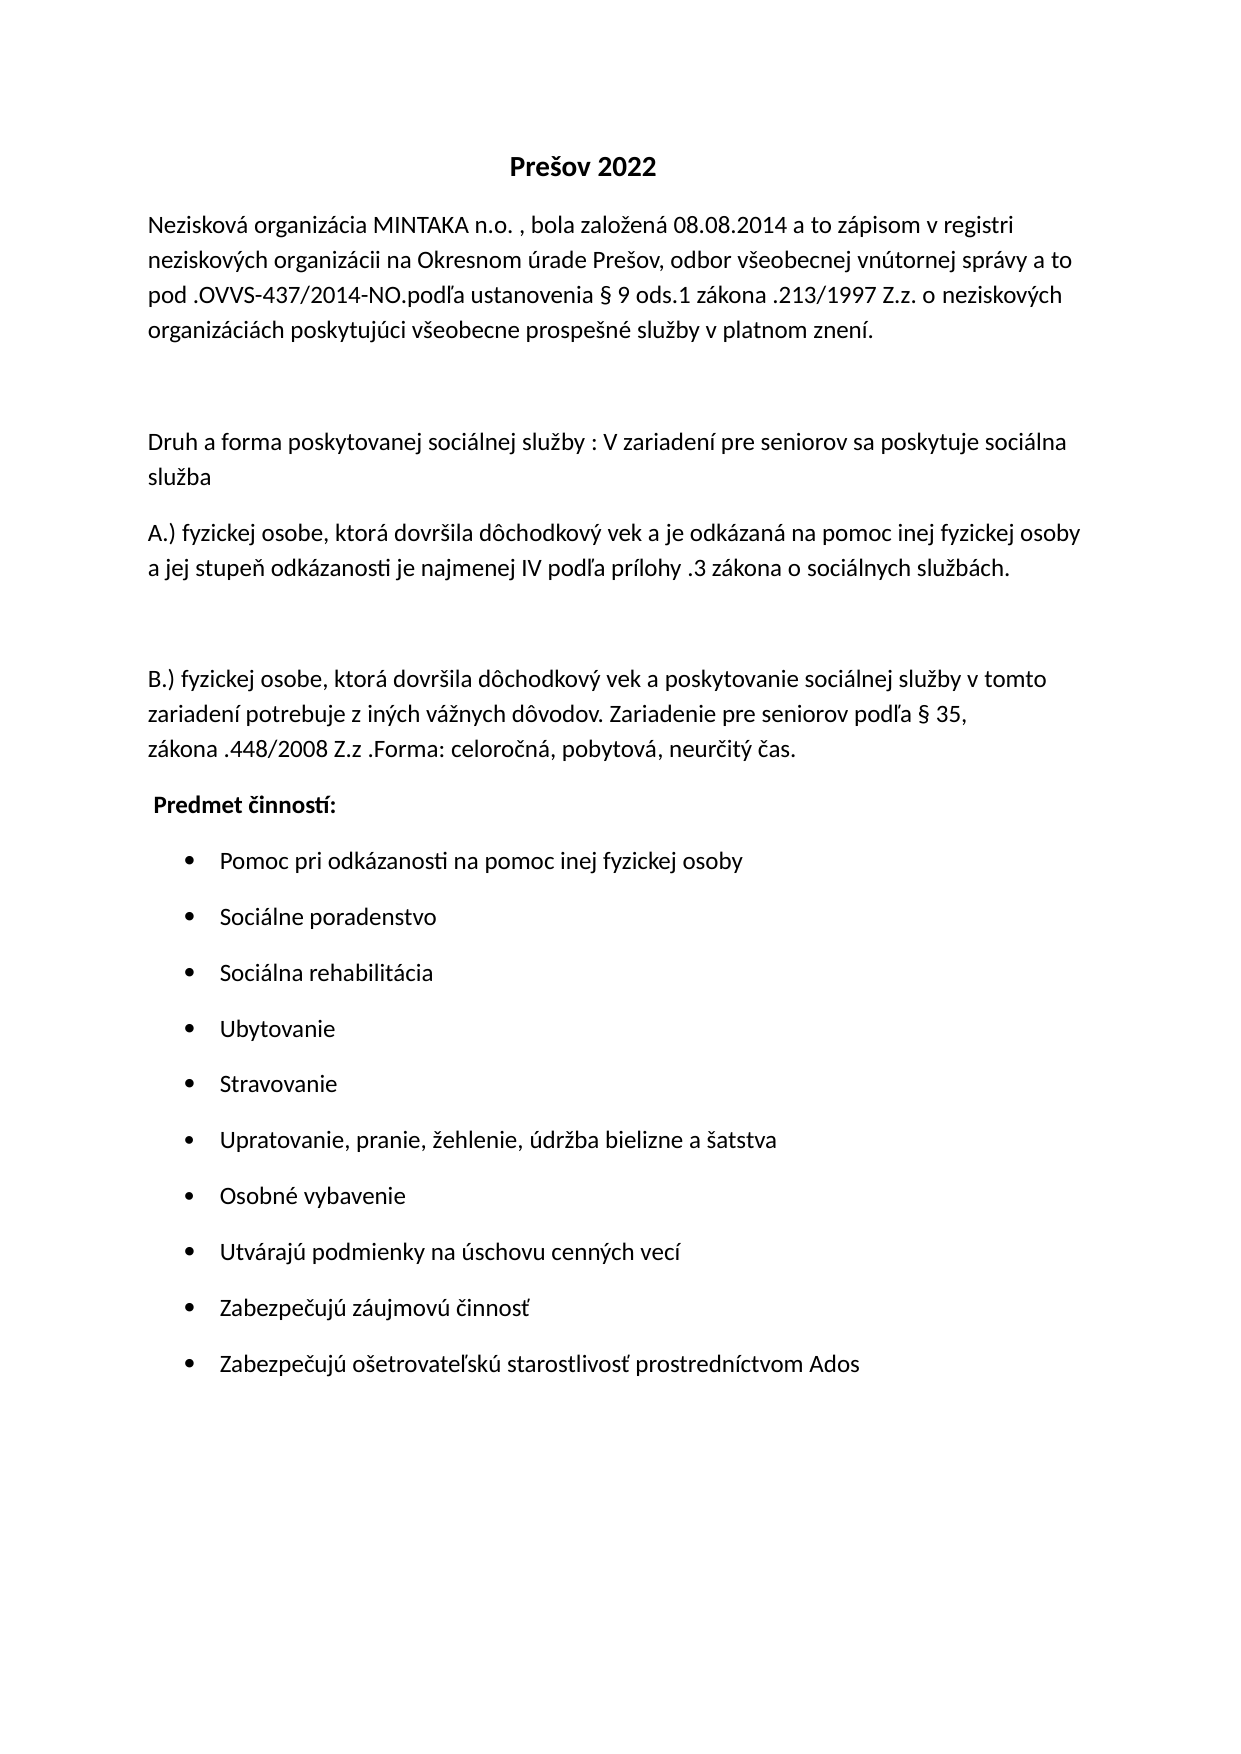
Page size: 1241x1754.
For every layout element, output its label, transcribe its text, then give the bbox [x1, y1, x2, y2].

list Osobné vybavenie [185, 1180, 1093, 1211]
list Pomoc pri odkázanosti na pomoc inej fyzickej osoby [185, 845, 1093, 876]
list Ubytovanie [185, 1013, 1093, 1043]
list Upratovanie, pranie, žehlenie, údržba bielizne a šatstva [185, 1124, 1093, 1155]
list Sociálna rehabilitácia [185, 957, 1093, 987]
list Sociálne poradenstvo [185, 901, 1093, 932]
text Predmet činností: [148, 789, 1093, 820]
text B.) fyzickej osobe, ktorá dovršila dôchodkový vek a poskytovanie sociálnej služby v tomto zariadení potrebuje z iných vážnych dôvodov. Zariadenie pre seniorov podľa § 35, zákona .448/2008 Z.z .Forma: celoročná, pobytová, neurčitý čas. [148, 663, 1093, 764]
text A.) fyzickej osobe, ktorá dovršila dôchodkový vek a je odkázaná na pomoc inej fyzickej osoby a jej stupeň odkázanosti je najmenej IV podľa prílohy .3 zákona o sociálnych službách. [148, 517, 1093, 582]
list Utvárajú podmienky na úschovu cenných vecí [185, 1236, 1093, 1267]
text Prešov 2022 [148, 148, 1093, 183]
list Zabezpečujú záujmovú činnosť [185, 1292, 1093, 1322]
text Nezisková organizácia MINTAKA n.o. , bola založená 08.08.2014 a to zápisom v registri neziskových organizácii na Okresnom úrade Prešov, odbor všeobecnej vnútornej správy a to pod .OVVS-437/2014-NO.podľa ustanovenia § 9 ods.1 zákona .213/1997 Z.z. o neziskových organizáciách poskytujúci všeobecne prospešné služby v platnom znení. [148, 209, 1093, 345]
list Stravovanie [185, 1068, 1093, 1099]
list Zabezpečujú ošetrovateľskú starostlivosť prostredníctvom Ados [185, 1348, 1093, 1378]
text Druh a forma poskytovanej sociálnej služby : V zariadení pre seniorov sa poskytuje sociálna služba [148, 426, 1093, 492]
